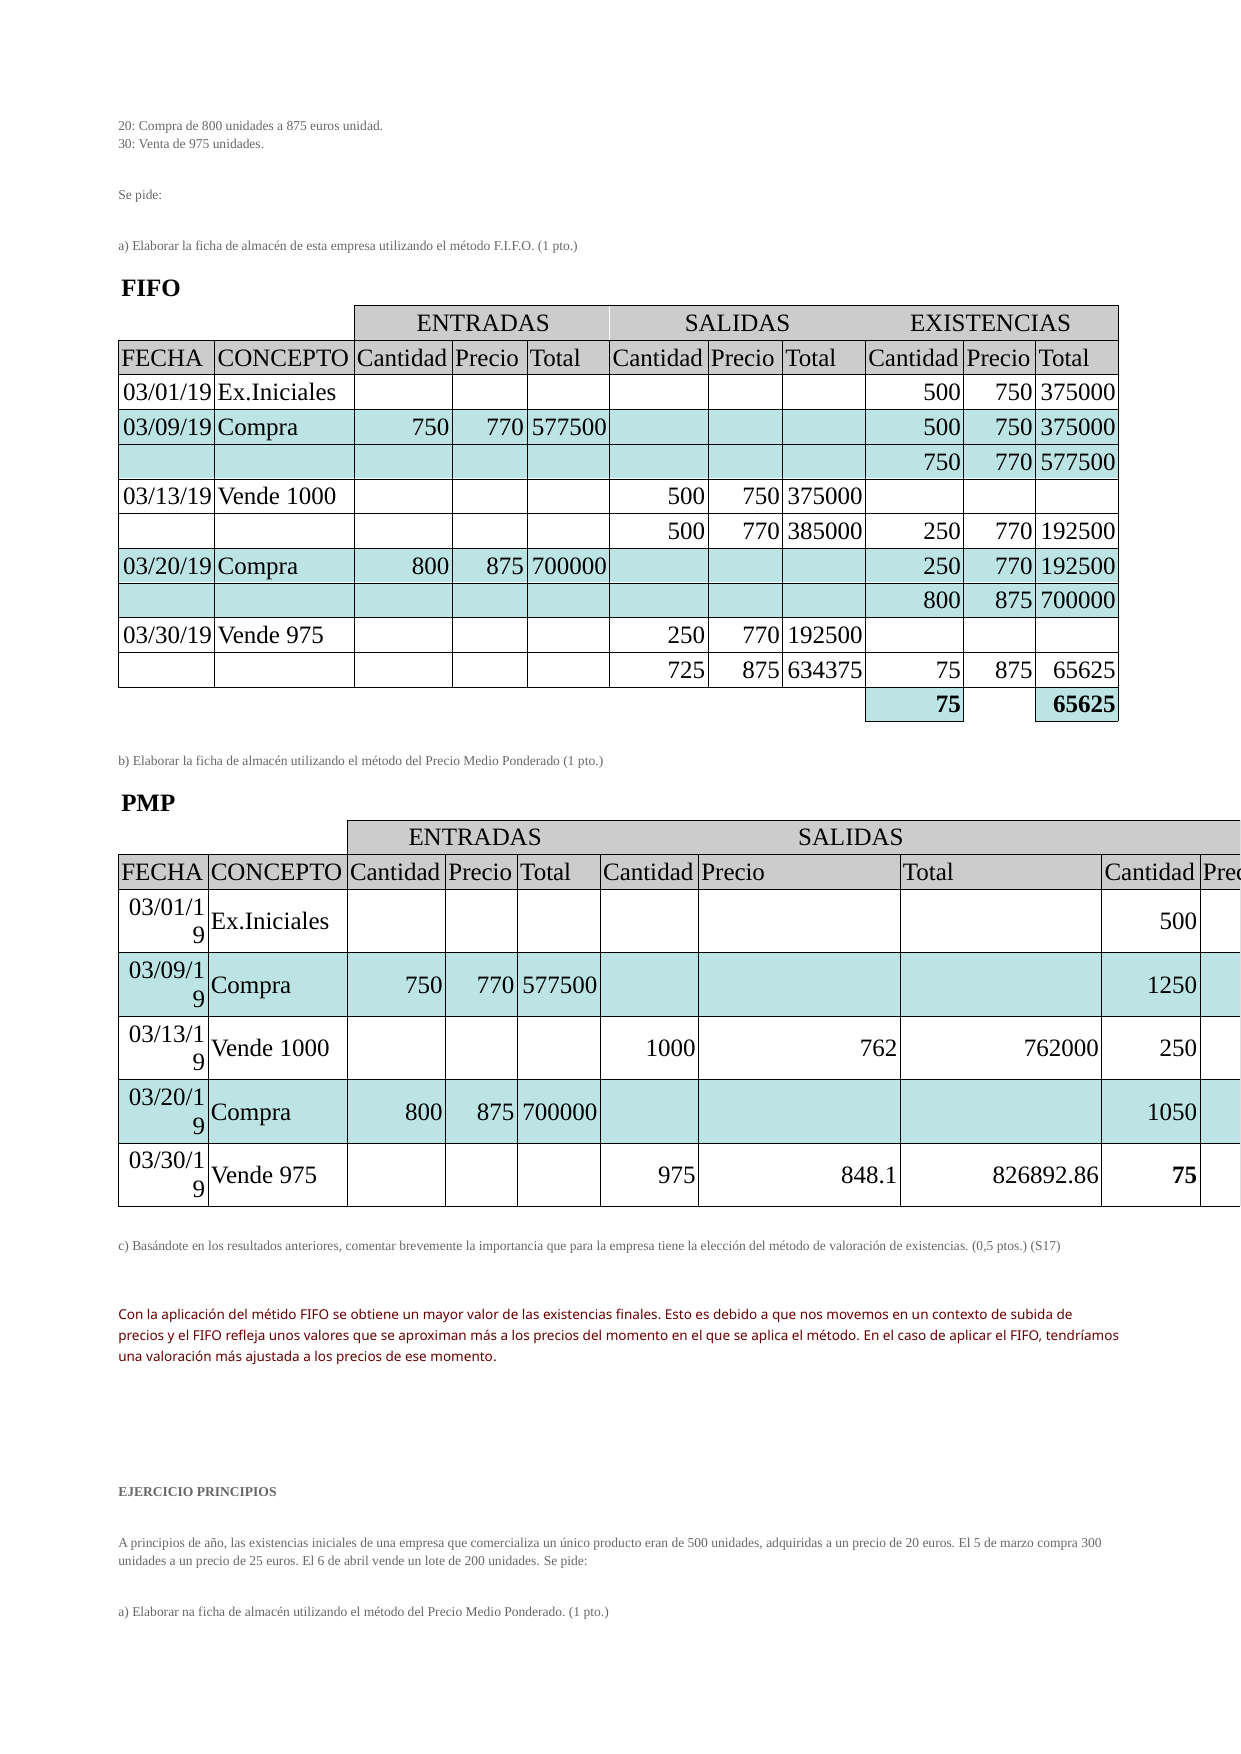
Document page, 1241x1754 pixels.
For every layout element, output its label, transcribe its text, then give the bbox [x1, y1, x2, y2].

table_header [445, 785, 517, 819]
table_cell [119, 514, 214, 548]
table_cell [601, 1080, 698, 1143]
table_cell [354, 688, 452, 721]
table_cell [453, 445, 527, 478]
table_cell CONCEPTO [209, 855, 347, 889]
table_cell 800 [348, 1080, 445, 1143]
table_cell [964, 618, 1035, 652]
table_cell [610, 549, 708, 582]
table_cell 725 [610, 653, 708, 687]
table_cell [610, 688, 708, 721]
table_cell 01/03/19 [119, 375, 214, 409]
table_cell [518, 890, 600, 952]
table_cell Cantidad [355, 341, 452, 374]
table_cell Compra [209, 953, 347, 1016]
table_cell 770 [453, 410, 527, 444]
table_cell 500 [866, 410, 963, 444]
table_cell ENTRADAS [355, 306, 609, 340]
table_cell [1036, 618, 1118, 652]
table_cell 500 [610, 480, 708, 513]
table_cell [783, 375, 865, 409]
table_cell 500 [610, 514, 708, 548]
table_cell 848,1 [699, 1144, 900, 1206]
table_cell [528, 514, 609, 548]
table_header [610, 270, 708, 305]
table_header [708, 270, 782, 305]
table_cell 826892,86 [901, 1144, 1101, 1206]
text 20: Compra de 800 unidades a 875 euros unidad. 30: Venta de 975 unidades. Se pide: a) Elaborar la ficha de almacén de esta empresa utilizando el método F.I.F.O. (1 pto.) [118, 118, 1122, 253]
table_cell [453, 375, 527, 409]
table_header FIFO [118, 270, 214, 305]
table_cell 762 [699, 1017, 900, 1079]
table_cell [446, 890, 517, 952]
table_cell 1050 [1102, 1080, 1200, 1143]
table_cell [453, 584, 527, 617]
table_cell 875 [964, 584, 1035, 617]
table_cell Total [518, 855, 600, 889]
table_cell Precio [446, 855, 517, 889]
table_header [600, 785, 698, 819]
table_cell 770 [964, 514, 1035, 548]
table_cell Precio [964, 341, 1035, 374]
table_cell 13/03/19 [119, 480, 214, 513]
table_cell [528, 618, 609, 652]
table_cell 762 [1201, 1017, 1240, 1079]
table_header [452, 270, 527, 305]
text b) Elaborar la ficha de almacén utilizando el método del Precio Medio Ponderado (1 pto.) [118, 721, 1122, 768]
table_cell [601, 890, 698, 952]
table_cell [699, 890, 900, 952]
table_cell [601, 953, 698, 1016]
table_cell [528, 375, 609, 409]
table_cell [610, 445, 708, 478]
table_cell [348, 1017, 445, 1079]
table_cell 577500 [528, 410, 609, 444]
table_cell [355, 375, 452, 409]
table_cell CONCEPTO [215, 341, 354, 374]
table_cell Compra [209, 1080, 347, 1143]
table_cell [348, 890, 445, 952]
table_cell ENTRADAS [348, 821, 600, 854]
table_cell [355, 584, 452, 617]
table_cell [901, 890, 1101, 952]
table_cell 700000 [528, 549, 609, 582]
table_cell [518, 1144, 600, 1206]
table_cell 750 [1201, 890, 1240, 952]
table_cell 577500 [1036, 445, 1118, 478]
table_cell [708, 688, 782, 721]
table_cell [866, 480, 963, 513]
table_cell 375000 [1036, 375, 1118, 409]
table_cell Vende 975 [215, 618, 354, 652]
table_cell Cantidad [348, 855, 445, 889]
table_cell 30/03/19 [119, 618, 214, 652]
table_cell 848,1 [1201, 1080, 1240, 1143]
table_cell [215, 305, 354, 340]
table_cell Cantidad [866, 341, 963, 374]
table_cell 65625 [1036, 653, 1118, 687]
table_cell [355, 514, 452, 548]
table_cell [453, 514, 527, 548]
table_cell 375000 [1036, 410, 1118, 444]
table_cell [118, 305, 214, 340]
table_cell [528, 445, 609, 478]
table_cell [528, 584, 609, 617]
table_cell 875 [446, 1080, 517, 1143]
table_cell 750 [709, 480, 782, 513]
table_cell Cantidad [601, 855, 698, 889]
table_cell 1000 [601, 1017, 698, 1079]
table_cell [452, 688, 527, 721]
table_cell 375000 [783, 480, 865, 513]
table_header PMP [118, 785, 208, 819]
table_cell [709, 584, 782, 617]
text EJERCICIO PRINCIPIOS A principios de año, las existencias iniciales de una empresa que comercializa un único producto eran de 500 unidades, adquiridas a un precio de 20 euros. El 5 de marzo compra 300 unidades a un precio de 25 euros. El 6 de abril vende un lote de 200 unidades. Se pide: a) Elaborar na ficha de almacén utilizando el método del Precio Medio Ponderado. (1 pto.) [118, 1453, 1122, 1619]
table_cell 700000 [1036, 584, 1118, 617]
table_cell [709, 375, 782, 409]
table_cell 1250 [1102, 953, 1200, 1016]
table_cell 192500 [783, 618, 865, 652]
table_header [964, 270, 1035, 305]
table_cell 770 [964, 445, 1035, 478]
table_cell Cantidad [1102, 855, 1200, 889]
table_cell 700000 [518, 1080, 600, 1143]
table_header [215, 270, 354, 305]
table_cell 75 [866, 653, 963, 687]
table_header [527, 270, 609, 305]
table_cell 762 [1201, 953, 1240, 1016]
table_cell Precio [1201, 855, 1240, 889]
table_cell Total [783, 341, 865, 374]
table_cell 13/03/19 [119, 1017, 208, 1079]
table_cell [1036, 480, 1118, 513]
table_cell Ex.Iniciales [215, 375, 354, 409]
table_header [347, 785, 445, 819]
table_header [1035, 270, 1118, 305]
table_cell [866, 618, 963, 652]
table_cell [528, 653, 609, 687]
table_cell [783, 445, 865, 478]
table_cell 577500 [518, 953, 600, 1016]
text c) Basándote en los resultados anteriores, comentar brevemente la importancia que para la empresa tiene la elección del método de valoración de existencias. (0,5 ptos.) (S17) [118, 1207, 1122, 1286]
table_cell [527, 688, 609, 721]
text Con la aplicación del métido FIFO se obtiene un mayor valor de las existencias finales. Esto es debido a que nos movemos en un contexto de subida de precios y el FIFO refleja unos valores que se aproximan más a los precios del momento en el que se aplica el método. En el caso de aplicar el FIFO, tendríamos una valoración más ajustada a los precios de ese momento. [118, 1305, 1122, 1365]
table_cell Precio [453, 341, 527, 374]
table_cell [453, 653, 527, 687]
table_cell [119, 653, 214, 687]
table_cell 800 [866, 584, 963, 617]
table_cell 09/03/19 [119, 410, 214, 444]
table_cell [355, 618, 452, 652]
table_cell 20/03/19 [119, 1080, 208, 1143]
table_cell [699, 953, 900, 1016]
table_header [517, 785, 600, 819]
table_cell [118, 688, 214, 721]
table_header [698, 785, 900, 819]
table_cell 800 [355, 549, 452, 582]
table_cell 192500 [1036, 514, 1118, 548]
table_cell [709, 410, 782, 444]
table_cell 75 [1102, 1144, 1200, 1206]
table_cell 20/03/19 [119, 549, 214, 582]
table_cell [453, 618, 527, 652]
table_cell EXISTENCIAS [1101, 821, 1240, 854]
table_cell [709, 549, 782, 582]
table_cell Total [528, 341, 609, 374]
table_cell [528, 480, 609, 513]
table_cell [215, 653, 354, 687]
table_cell 975 [601, 1144, 698, 1206]
table_cell 385000 [783, 514, 865, 548]
table_cell Ex.Iniciales [209, 890, 347, 952]
table_cell [119, 445, 214, 478]
table_cell [782, 688, 865, 721]
table_cell [446, 1017, 517, 1079]
table_cell FECHA [119, 855, 208, 889]
table_cell 770 [446, 953, 517, 1016]
table_cell [783, 584, 865, 617]
table_header [1101, 785, 1200, 819]
table_cell 875 [964, 653, 1035, 687]
table_cell [699, 1080, 900, 1143]
table_cell [208, 820, 347, 854]
table_cell Vende 975 [209, 1144, 347, 1206]
table_cell 875 [453, 549, 527, 582]
table_cell [964, 688, 1035, 721]
table_cell 192500 [1036, 549, 1118, 582]
table_cell [610, 410, 708, 444]
table_cell 762000 [901, 1017, 1101, 1079]
table_cell 500 [1102, 890, 1200, 952]
table_cell 250 [866, 549, 963, 582]
table_header [865, 270, 963, 305]
table_cell [783, 549, 865, 582]
table_cell Vende 1000 [215, 480, 354, 513]
table_cell 250 [866, 514, 963, 548]
table_cell 01/03/19 [119, 890, 208, 952]
table_cell Cantidad [610, 341, 708, 374]
table_cell FECHA [119, 341, 214, 374]
table_cell [355, 445, 452, 478]
table_cell [901, 1080, 1101, 1143]
table_cell 750 [964, 410, 1035, 444]
table_cell 250 [610, 618, 708, 652]
table_cell [119, 584, 214, 617]
table_cell 75 [866, 688, 963, 721]
table_cell [901, 953, 1101, 1016]
table_cell [348, 1144, 445, 1206]
table_cell [446, 1144, 517, 1206]
table_cell SALIDAS [600, 821, 1101, 854]
table_cell 500 [866, 375, 963, 409]
table_cell [355, 653, 452, 687]
table_cell [610, 375, 708, 409]
table_cell 750 [355, 410, 452, 444]
table_cell Compra [215, 549, 354, 582]
table_header [782, 270, 865, 305]
table_header [900, 785, 1101, 819]
table_cell 750 [964, 375, 1035, 409]
table_cell 770 [709, 618, 782, 652]
table_cell SALIDAS [610, 306, 865, 340]
table_cell 09/03/19 [119, 953, 208, 1016]
table_cell [453, 480, 527, 513]
table_cell [215, 688, 354, 721]
table_cell Compra [215, 410, 354, 444]
table_cell 848,1 [1201, 1144, 1240, 1206]
table_cell [518, 1017, 600, 1079]
table_cell [783, 410, 865, 444]
table_cell 750 [348, 953, 445, 1016]
table_cell 30/03/19 [119, 1144, 208, 1206]
table_cell [355, 480, 452, 513]
table_cell [215, 445, 354, 478]
table_cell [709, 445, 782, 478]
table_cell [215, 584, 354, 617]
table_header [354, 270, 452, 305]
table_cell Vende 1000 [209, 1017, 347, 1079]
table_cell 770 [709, 514, 782, 548]
table_cell [964, 480, 1035, 513]
table_cell EXISTENCIAS [865, 306, 1118, 340]
table_header [1200, 785, 1240, 819]
table_cell Precio [699, 855, 900, 889]
table_cell 634375 [783, 653, 865, 687]
table_cell 250 [1102, 1017, 1200, 1079]
table_cell 875 [709, 653, 782, 687]
table_cell 65625 [1036, 688, 1118, 721]
table_cell Total [901, 855, 1101, 889]
table_cell 770 [964, 549, 1035, 582]
table_cell 750 [866, 445, 963, 478]
table_header [208, 785, 347, 819]
table_cell Precio [709, 341, 782, 374]
table_cell [215, 514, 354, 548]
table_cell [610, 584, 708, 617]
table_cell [118, 820, 208, 854]
table_cell Total [1036, 341, 1118, 374]
